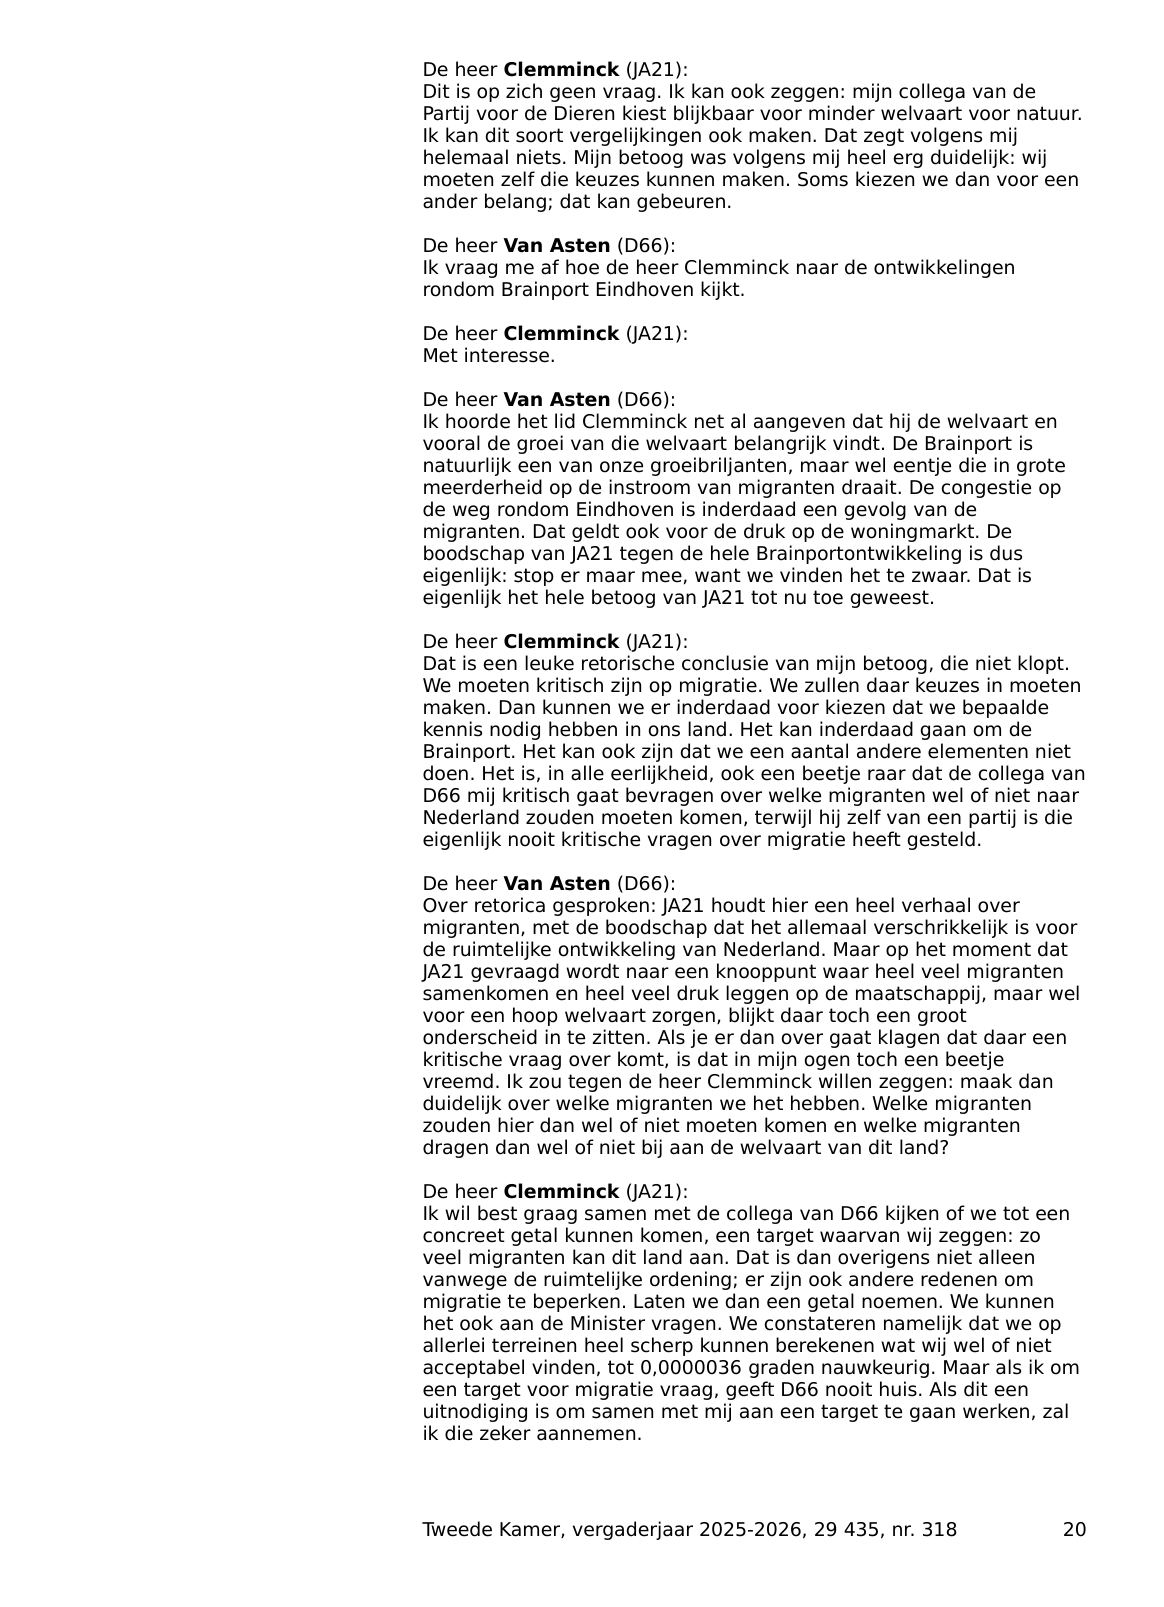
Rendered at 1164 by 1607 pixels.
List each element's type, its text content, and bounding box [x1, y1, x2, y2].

text De heer Van Asten (D66): [422, 873, 1087, 895]
text De heer Clemminck (JA21): [422, 1181, 1087, 1203]
text Ik wil best graag samen met de collega van D66 kijken of we tot een concreet getal kunnen komen, een target waarvan wij zeggen: zo veel migranten kan dit land aan. Dat is dan overigens niet alleen vanwege de ruimtelijke ordening; er zijn ook andere redenen om migratie te beperken. Laten we dan een getal noemen. We kunnen het ook aan de Minister vragen. We constateren namelijk dat we op allerlei terreinen heel scherp kunnen berekenen wat wij wel of niet acceptabel vinden, tot 0,0000036 graden nauwkeurig. Maar als ik om een target voor migratie vraag, geeft D66 nooit huis. Als dit een uitnodiging is om samen met mij aan een target te gaan werken, zal ik die zeker aannemen. [422, 1203, 1087, 1445]
text Over retorica gesproken: JA21 houdt hier een heel verhaal over migranten, met de boodschap dat het allemaal verschrikkelijk is voor de ruimtelijke ontwikkeling van Nederland. Maar op het moment dat JA21 gevraagd wordt naar een knooppunt waar heel veel migranten samenkomen en heel veel druk leggen op de maatschappij, maar wel voor een hoop welvaart zorgen, blijkt daar toch een groot onderscheid in te zitten. Als je er dan over gaat klagen dat daar een kritische vraag over komt, is dat in mijn ogen toch een beetje vreemd. Ik zou tegen de heer Clemminck willen zeggen: maak dan duidelijk over welke migranten we het hebben. Welke migranten zouden hier dan wel of niet moeten komen en welke migranten dragen dan wel of niet bij aan de welvaart van dit land? [422, 895, 1087, 1159]
text De heer Clemminck (JA21): [422, 323, 1087, 345]
text De heer Clemminck (JA21): [422, 631, 1087, 653]
text Ik vraag me af hoe de heer Clemminck naar de ontwikkelingen rondom Brainport Eindhoven kijkt. [422, 257, 1087, 301]
text De heer Van Asten (D66): [422, 235, 1087, 257]
text Dit is op zich geen vraag. Ik kan ook zeggen: mijn collega van de Partij voor de Dieren kiest blijkbaar voor minder welvaart voor natuur. Ik kan dit soort vergelijkingen ook maken. Dat zegt volgens mij helemaal niets. Mijn betoog was volgens mij heel erg duidelijk: wij moeten zelf die keuzes kunnen maken. Soms kiezen we dan voor een ander belang; dat kan gebeuren. [422, 81, 1087, 213]
text Dat is een leuke retorische conclusie van mijn betoog, die niet klopt. We moeten kritisch zijn op migratie. We zullen daar keuzes in moeten maken. Dan kunnen we er inderdaad voor kiezen dat we bepaalde kennis nodig hebben in ons land. Het kan inderdaad gaan om de Brainport. Het kan ook zijn dat we een aantal andere elementen niet doen. Het is, in alle eerlijkheid, ook een beetje raar dat de collega van D66 mij kritisch gaat bevragen over welke migranten wel of niet naar Nederland zouden moeten komen, terwijl hij zelf van een partij is die eigenlijk nooit kritische vragen over migratie heeft gesteld. [422, 653, 1087, 851]
text De heer Van Asten (D66): [422, 389, 1087, 411]
text De heer Clemminck (JA21): [422, 59, 1087, 81]
text Met interesse. [422, 345, 1087, 367]
text Ik hoorde het lid Clemminck net al aangeven dat hij de welvaart en vooral de groei van die welvaart belangrijk vindt. De Brainport is natuurlijk een van onze groeibriljanten, maar wel eentje die in grote meerderheid op de instroom van migranten draait. De congestie op de weg rondom Eindhoven is inderdaad een gevolg van de migranten. Dat geldt ook voor de druk op de woningmarkt. De boodschap van JA21 tegen de hele Brainportontwikkeling is dus eigenlijk: stop er maar mee, want we vinden het te zwaar. Dat is eigenlijk het hele betoog van JA21 tot nu toe geweest. [422, 411, 1087, 609]
